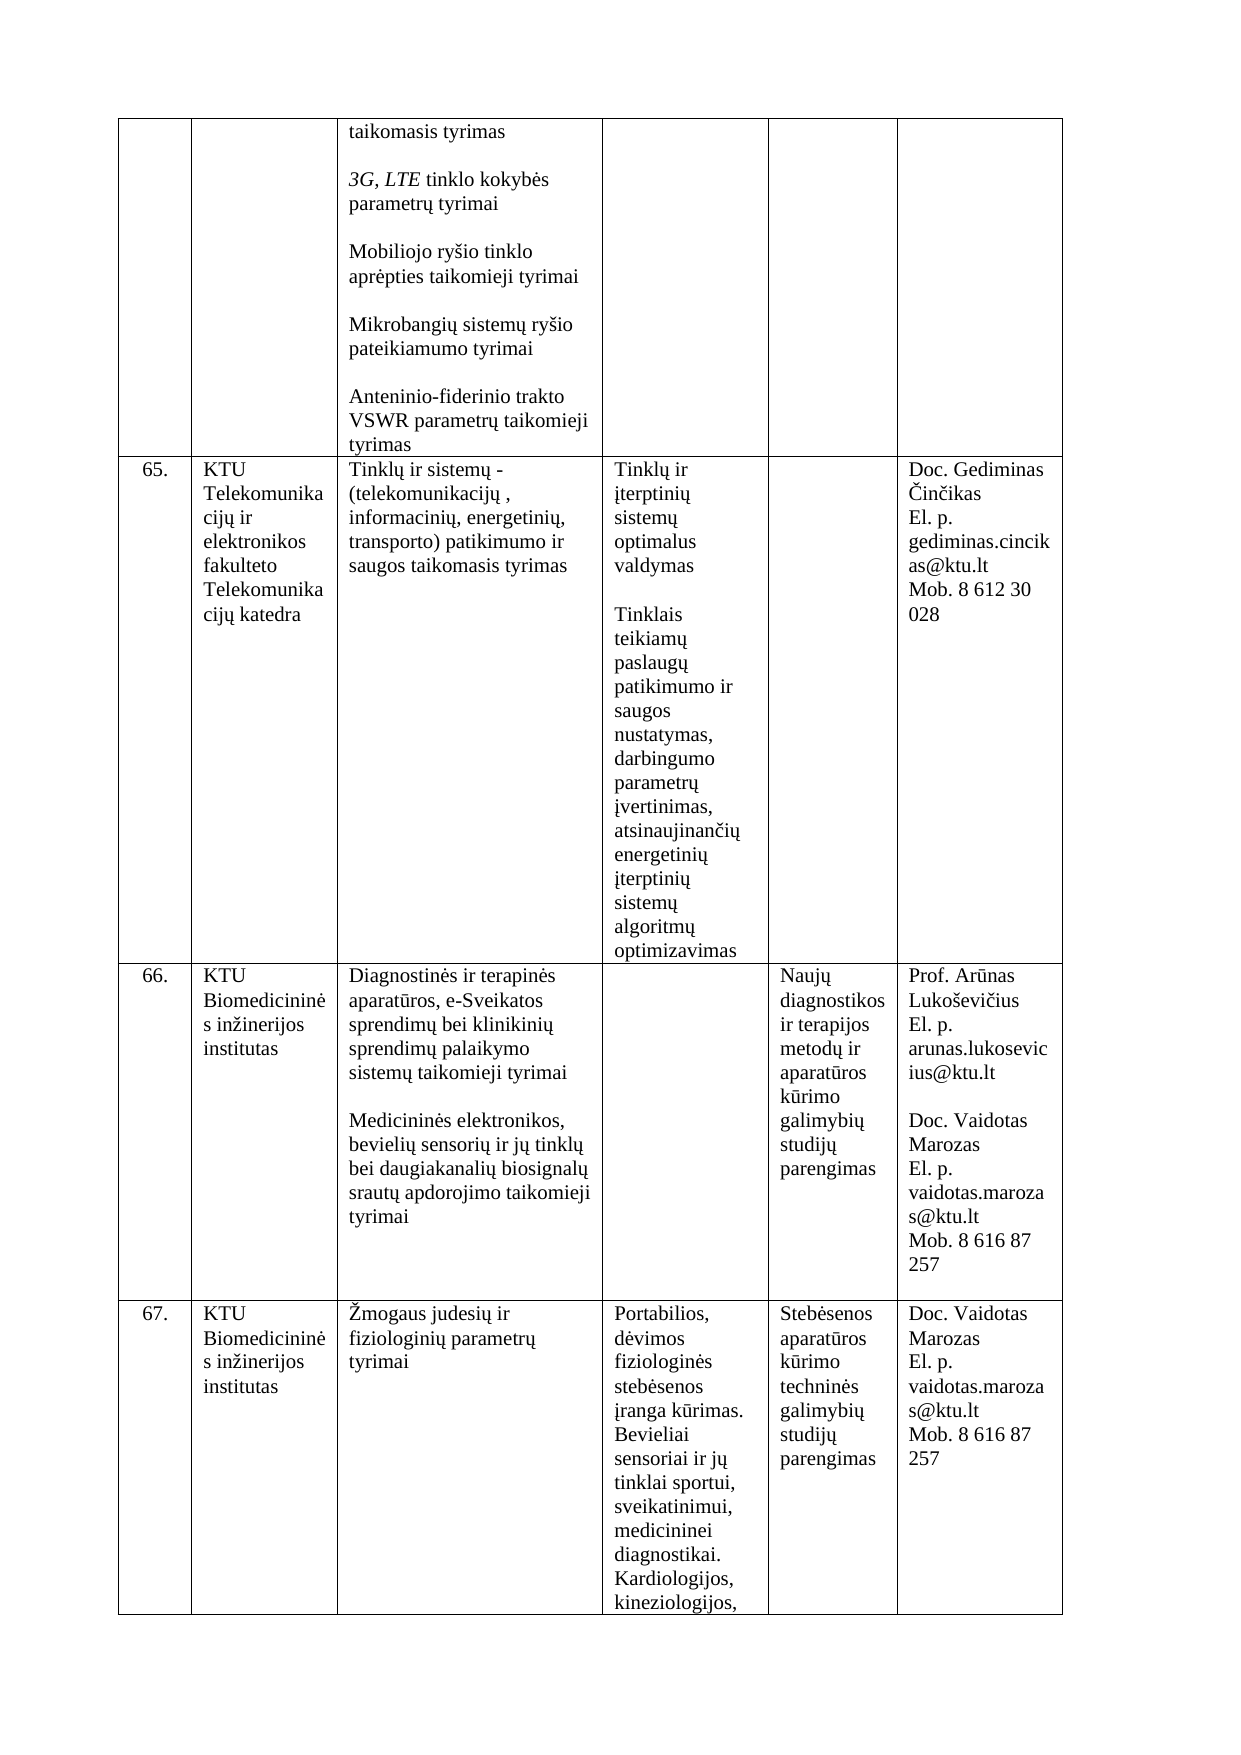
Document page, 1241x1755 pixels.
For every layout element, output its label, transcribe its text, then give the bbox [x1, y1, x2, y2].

table_cell taikomasis tyrimas 3G, LTE tinklo kokybės parametrų tyrimai Mobiliojo ryšio tinklo aprėpties taikomieji tyrimai Mikrobangių sistemų ryšio pateikiamumo tyrimai Anteninio-fiderinio trakto VSWR parametrų taikomieji tyrimas [338, 119, 602, 456]
table_cell [603, 964, 768, 1300]
table_cell Doc. Vaidotas Marozas El. p. vaidotas.marozas@ktu.lt Mob. 8 616 87 257 [898, 1301, 1062, 1614]
table_cell Portabilios, dėvimos fiziologinės stebėsenos įranga kūrimas. Bevieliai sensoriai ir jų tinklai sportui, sveikatinimui, medicininei diagnostikai. Kardiologijos, kineziologijos, [603, 1301, 768, 1614]
table_cell Diagnostinės ir terapinės aparatūros, e-Sveikatos sprendimų bei klinikinių sprendimų palaikymo sistemų taikomieji tyrimai Medicininės elektronikos, bevielių sensorių ir jų tinklų bei daugiakanalių biosignalų srautų apdorojimo taikomieji tyrimai [338, 964, 602, 1300]
table_cell 65. [119, 457, 191, 962]
table_cell KTU Telekomunikacijų ir elektronikos fakulteto Telekomunikacijų katedra [192, 457, 337, 962]
table_cell Stebėsenos aparatūros kūrimo techninės galimybių studijų parengimas [769, 1301, 897, 1614]
table_cell 66. [119, 964, 191, 1300]
table_cell [769, 457, 897, 962]
table_cell [192, 119, 337, 456]
table_cell Žmogaus judesių ir fiziologinių parametrų tyrimai [338, 1301, 602, 1614]
table_cell 67. [119, 1301, 191, 1614]
table_cell [603, 119, 768, 456]
table_cell Tinklų ir sistemų -(telekomunikacijų , informacinių, energetinių, transporto) patikimumo ir saugos taikomasis tyrimas [338, 457, 602, 962]
table_cell Naujų diagnostikos ir terapijos metodų ir aparatūros kūrimo galimybių studijų parengimas [769, 964, 897, 1300]
table_cell KTU Biomedicininės inžinerijos institutas [192, 1301, 337, 1614]
table_cell Tinklų ir įterptinių sistemų optimalus valdymas Tinklais teikiamų paslaugų patikimumo ir saugos nustatymas, darbingumo parametrų įvertinimas, atsinaujinančių energetinių įterptinių sistemų algoritmų optimizavimas [603, 457, 768, 962]
table_cell [769, 119, 897, 456]
table_cell [898, 119, 1062, 456]
table_cell Doc. Gediminas Činčikas El. p. gediminas.cincikas@ktu.lt Mob. 8 612 30 028 [898, 457, 1062, 962]
table_cell Prof. Arūnas Lukoševičius El. p. arunas.lukosevicius@ktu.lt Doc. Vaidotas Marozas El. p. vaidotas.marozas@ktu.lt Mob. 8 616 87 257 [898, 964, 1062, 1300]
table_cell [119, 119, 191, 456]
table_cell KTU Biomedicininės inžinerijos institutas [192, 964, 337, 1300]
